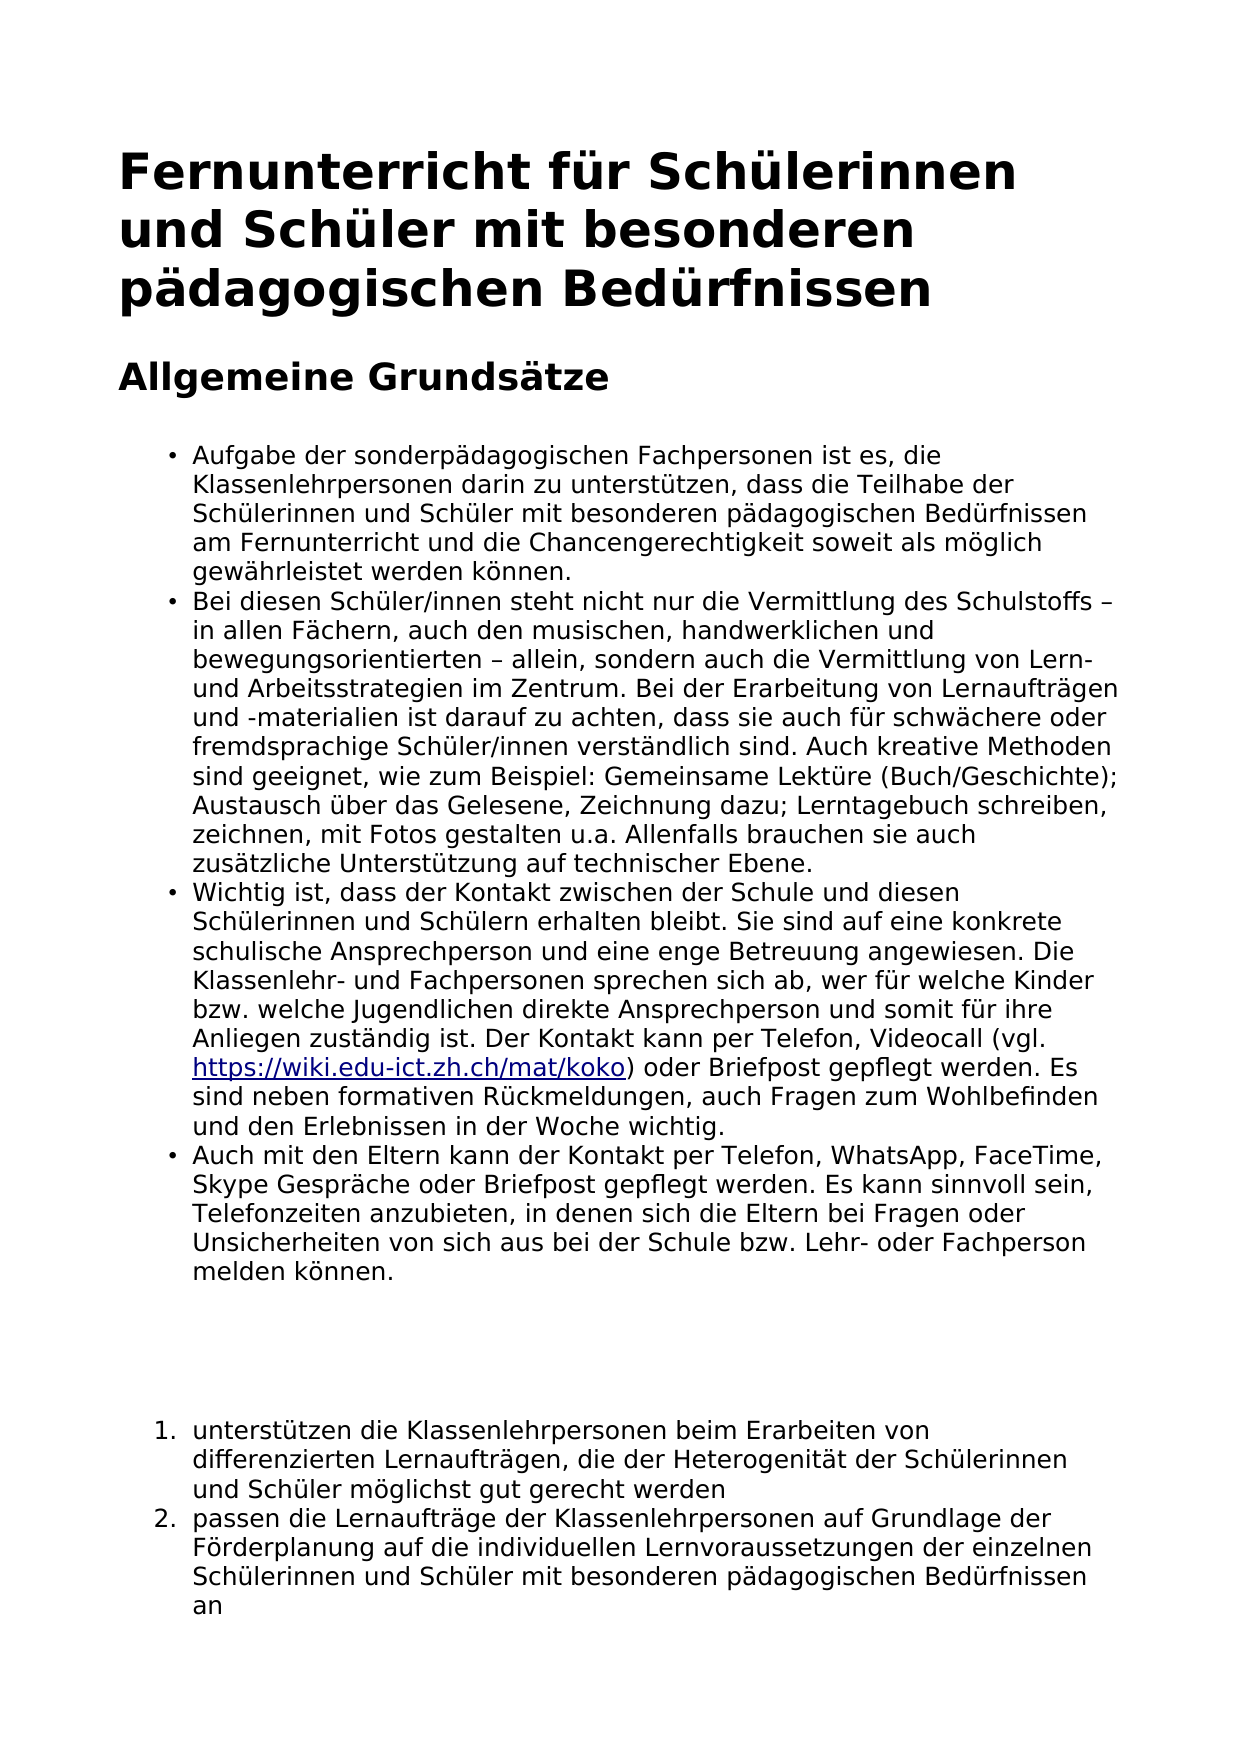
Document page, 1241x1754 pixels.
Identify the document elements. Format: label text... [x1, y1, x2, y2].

subtitle Fernunterricht für Schülerinnen und Schüler mit besonderen pädagogischen Bedürfnissen [118, 143, 1122, 318]
list Aufgabe der sonderpädagogischen Fachpersonen ist es, die Klassenlehrpersonen darin zu unterstützen, dass die Teilhabe der Schülerinnen und Schüler mit besonderen pädagogischen Bedürfnissen am Fernunterricht und die Chancengerechtigkeit soweit als möglich gewährleistet werden können. [177, 441, 1122, 587]
list Wichtig ist, dass der Kontakt zwischen der Schule und diesen Schülerinnen und Schülern erhalten bleibt. Sie sind auf eine konkrete schulische Ansprechperson und eine enge Betreuung angewiesen. Die Klassenlehr- und Fachpersonen sprechen sich ab, wer für welche Kinder bzw. welche Jugendlichen direkte Ansprechperson und somit für ihre Anliegen zuständig ist. Der Kontakt kann per Telefon, Videocall (vgl. https://wiki.edu-ict.zh.ch/mat/koko) oder Briefpost gepflegt werden. Es sind neben formativen Rückmeldungen, auch Fragen zum Wohlbefinden und den Erlebnissen in der Woche wichtig. [177, 878, 1122, 1141]
list unterstützen die Klassenlehrpersonen beim Erarbeiten von differenzierten Lernaufträgen, die der Heterogenität der Schülerinnen und Schüler möglichst gut gerecht werden [177, 1417, 1122, 1504]
subtitle Allgemeine Grundsätze [118, 355, 1122, 399]
list Auch mit den Eltern kann der Kontakt per Telefon, WhatsApp, FaceTime, Skype Gespräche oder Briefpost gepflegt werden. Es kann sinnvoll sein, Telefonzeiten anzubieten, in denen sich die Eltern bei Fragen oder Unsicherheiten von sich aus bei der Schule bzw. Lehr- oder Fachperson melden können. [177, 1141, 1122, 1287]
list passen die Lernaufträge der Klassenlehrpersonen auf Grundlage der Förderplanung auf die individuellen Lernvoraussetzungen der einzelnen Schülerinnen und Schüler mit besonderen pädagogischen Bedürfnissen an [177, 1504, 1122, 1621]
list Bei diesen Schüler/innen steht nicht nur die Vermittlung des Schulstoffs – in allen Fächern, auch den musischen, handwerklichen und bewegungsorientierten – allein, sondern auch die Vermittlung von Lern- und Arbeitsstrategien im Zentrum. Bei der Erarbeitung von Lernaufträgen und -materialien ist darauf zu achten, dass sie auch für schwächere oder fremdsprachige Schüler/innen verständlich sind. Auch kreative Methoden sind geeignet, wie zum Beispiel: Gemeinsame Lektüre (Buch/Geschichte); Austausch über das Gelesene, Zeichnung dazu; Lerntagebuch schreiben, zeichnen, mit Fotos gestalten u.a. Allenfalls brauchen sie auch zusätzliche Unterstützung auf technischer Ebene. [177, 587, 1122, 878]
